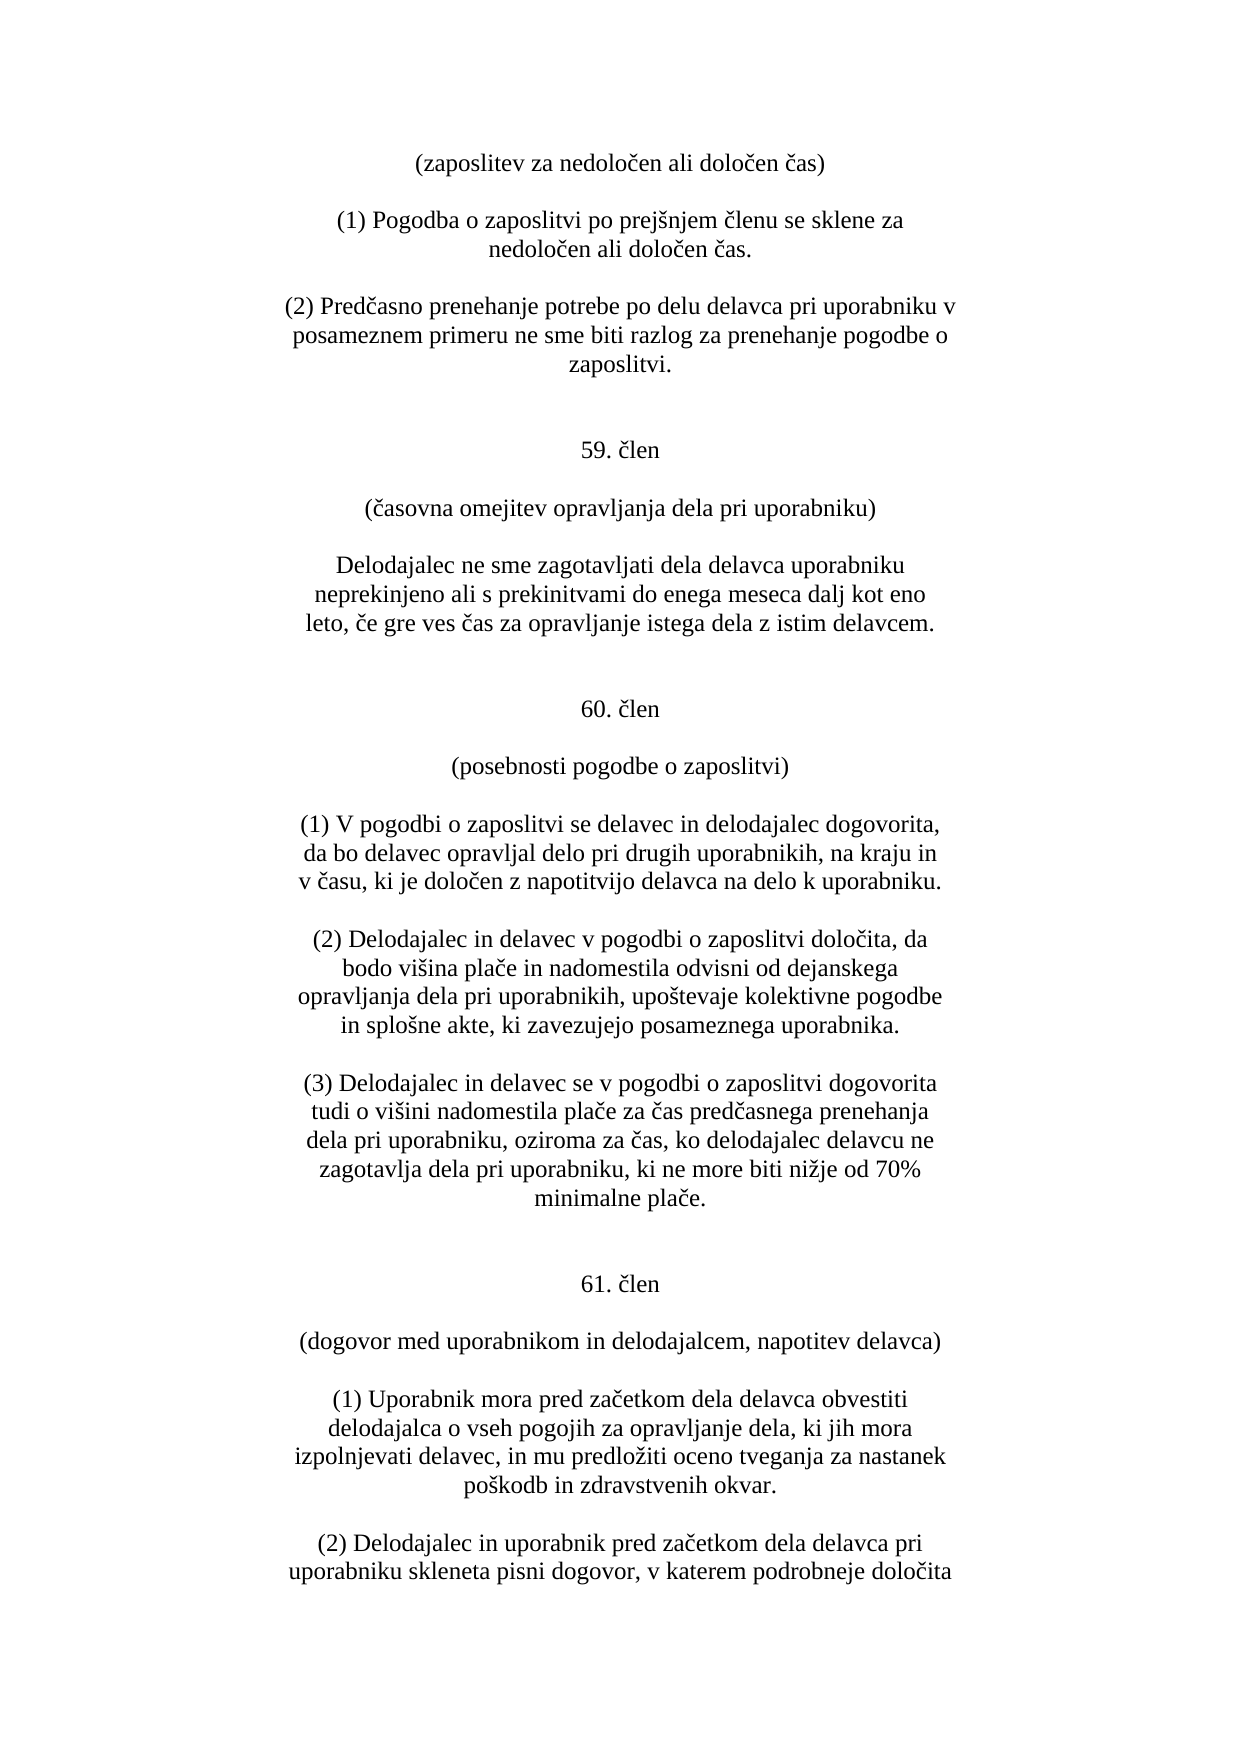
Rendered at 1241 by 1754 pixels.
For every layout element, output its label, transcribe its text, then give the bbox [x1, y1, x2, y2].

table_header (zaposlitev za nedoločen ali določen čas) (1) Pogodba o zaposlitvi po prejšnjem členu se sklene za nedoločen ali določen čas. (2) Predčasno prenehanje potrebe po delu delavca pri uporabniku v posameznem primeru ne sme biti razlog za prenehanje pogodbe o zaposlitvi. 59. člen (časovna omejitev opravljanja dela pri uporabniku) Delodajalec ne sme zagotavljati dela delavca uporabniku neprekinjeno ali s prekinitvami do enega meseca dalj kot eno leto, če gre ves čas za opravljanje istega dela z istim delavcem. 60. člen (posebnosti pogodbe o zaposlitvi) (1) V pogodbi o zaposlitvi se delavec in delodajalec dogovorita, da bo delavec opravljal delo pri drugih uporabnikih, na kraju in v času, ki je določen z napotitvijo delavca na delo k uporabniku. (2) Delodajalec in delavec v pogodbi o zaposlitvi določita, da bodo višina plače in nadomestila odvisni od dejanskega opravljanja dela pri uporabnikih, upoštevaje kolektivne pogodbe in splošne akte, ki zavezujejo posameznega uporabnika. (3) Delodajalec in delavec se v pogodbi o zaposlitvi dogovorita tudi o višini nadomestila plače za čas predčasnega prenehanja dela pri uporabniku, oziroma za čas, ko delodajalec delavcu ne zagotavlja dela pri uporabniku, ki ne more biti nižje od 70% minimalne plače. 61. člen (dogovor med uporabnikom in delodajalcem, napotitev delavca) (1) Uporabnik mora pred začetkom dela delavca obvestiti delodajalca o vseh pogojih za opravljanje dela, ki jih mora izpolnjevati delavec, in mu predložiti oceno tveganja za nastanek poškodb in zdravstvenih okvar. (2) Delodajalec in uporabnik pred začetkom dela delavca pri uporabniku skleneta pisni dogovor, v katerem podrobneje določita [138, 148, 1102, 1585]
